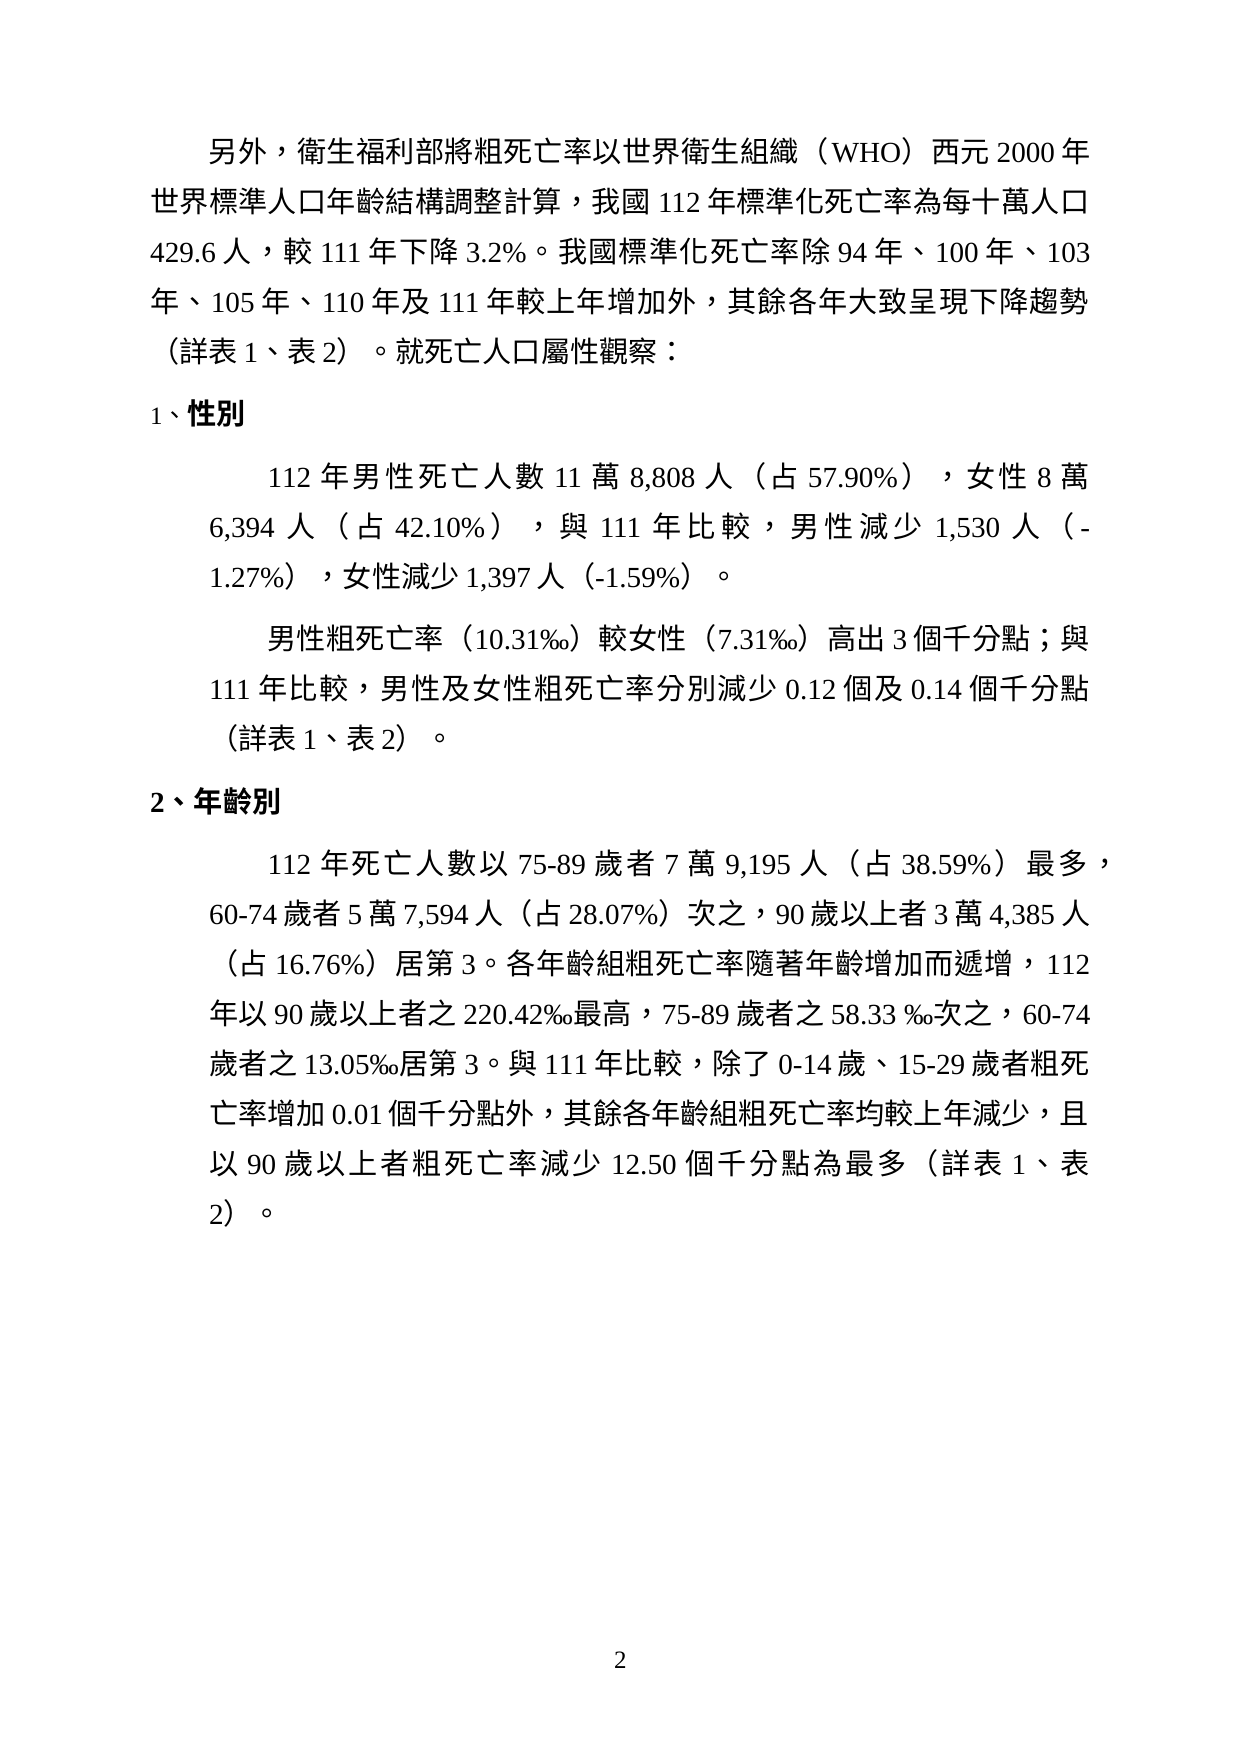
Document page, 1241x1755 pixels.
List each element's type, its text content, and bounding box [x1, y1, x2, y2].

text 另外，衛生福利部將粗死亡率以世界衛生組織（WHO）西元2000年世界標準人口年齡結構調整計算，我國112年標準化死亡率為每十萬人口429.6人，較111年下降3.2%。我國標準化死亡率除94年、100年、103年、105年、110年及111年較上年增加外，其餘各年大致呈現下降趨勢（詳表1、表2）。就死亡人口屬性觀察： [150, 122, 1090, 372]
list 年齡別 [150, 772, 1090, 822]
text 112年死亡人數以75-89歲者7萬9,195人（占38.59%）最多，60-74歲者5萬7,594人（占28.07%）次之，90歲以上者3萬4,385人（占16.76%）居第3。各年齡組粗死亡率隨著年齡增加而遞增，112年以90歲以上者之220.42‰最高，75-89歲者之58.33 ‰次之，60-74歲者之13.05‰居第3。與111年比較，除了0-14歲、15-29歲者粗死亡率增加0.01個千分點外，其餘各年齡組粗死亡率均較上年減少，且以90歲以上者粗死亡率減少12.50個千分點為最多（詳表1、表2）。 [209, 835, 1090, 1235]
list 性別 [150, 385, 1090, 435]
text 男性粗死亡率（10.31‰）較女性（7.31‰）高出3個千分點；與111年比較，男性及女性粗死亡率分別減少0.12個及0.14個千分點（詳表1、表2）。 [209, 610, 1090, 760]
text 112年男性死亡人數11萬8,808人（占57.90%），女性8萬6,394人（占42.10%），與111年比較，男性減少1,530人（-1.27%），女性減少1,397人（-1.59%）。 [209, 447, 1090, 597]
